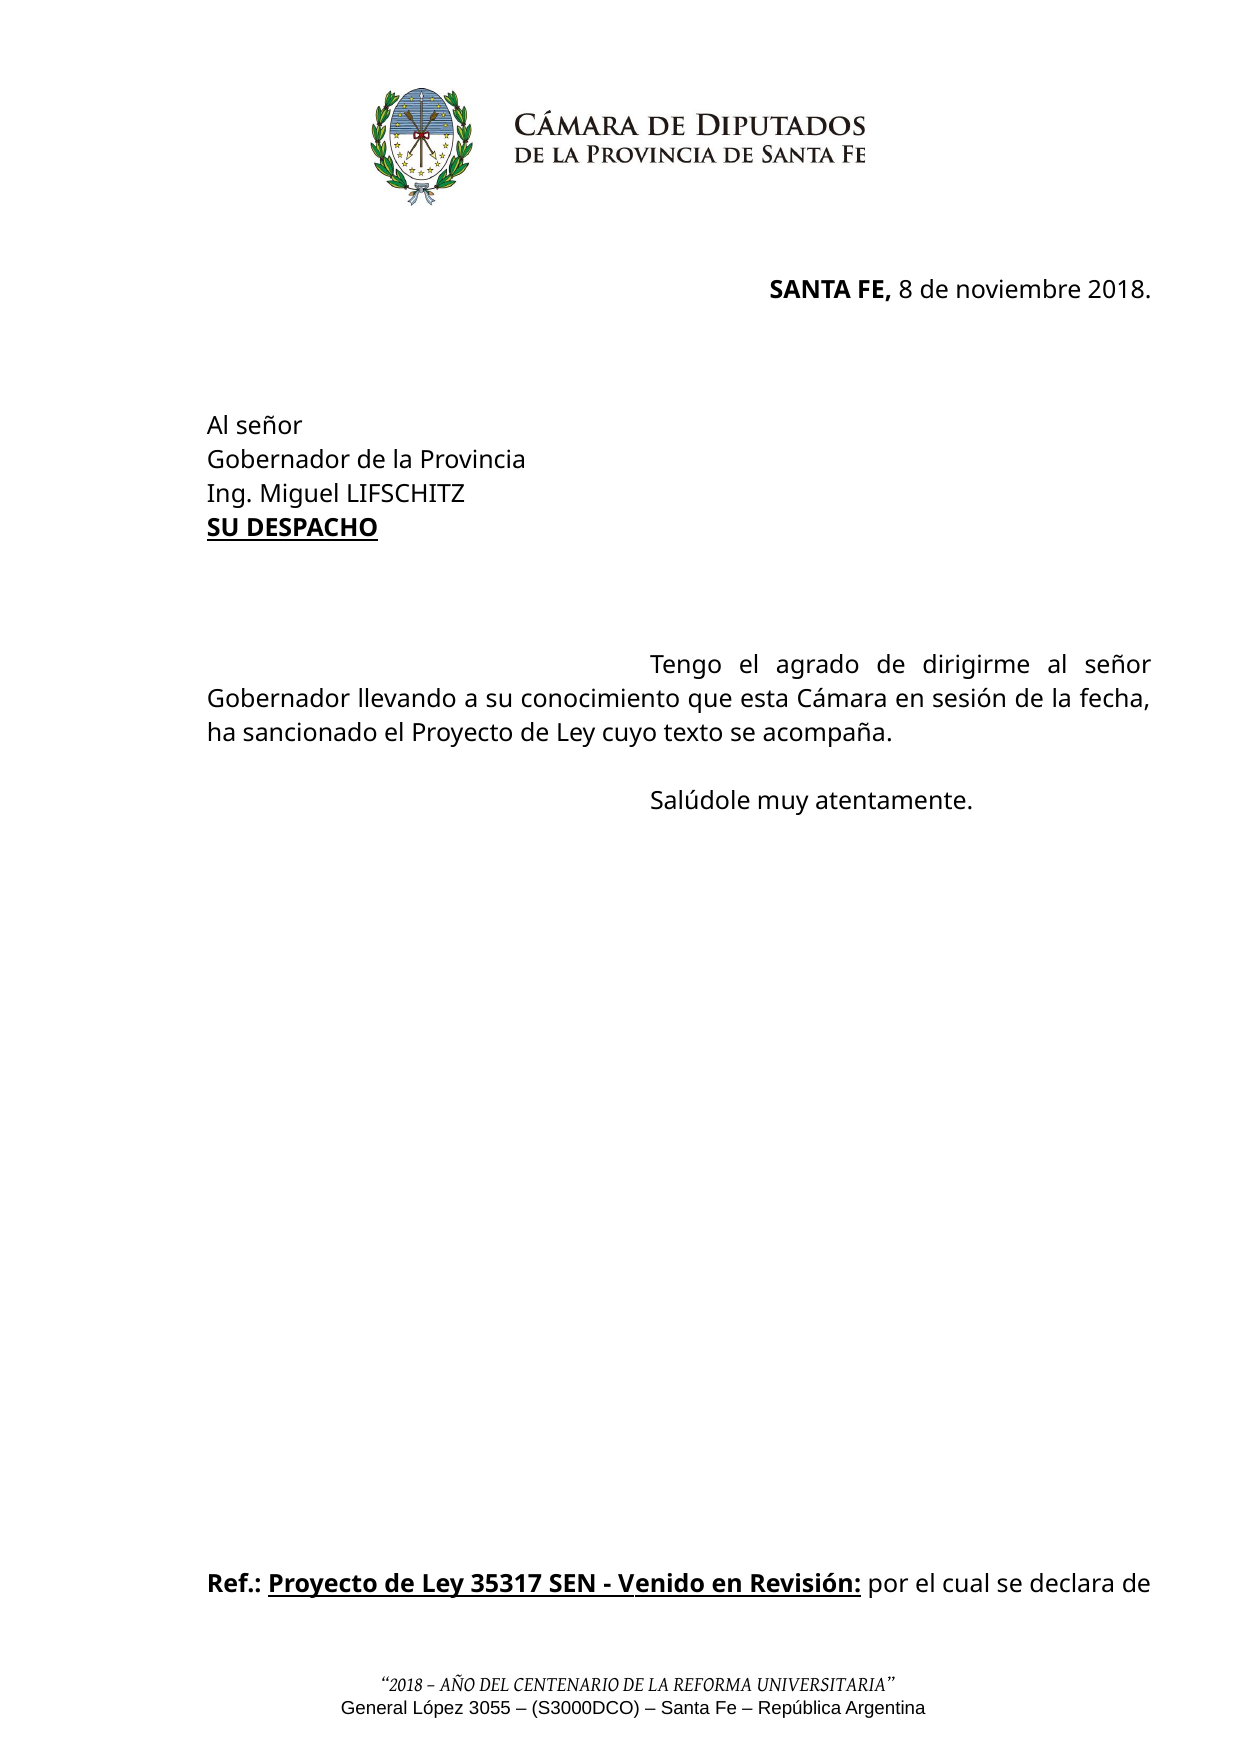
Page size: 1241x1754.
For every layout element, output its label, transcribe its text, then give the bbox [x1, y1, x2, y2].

text Ref.: Proyecto de Ley 35317 SEN - Venido en Revisión: por el cual se declara de [207, 1566, 1152, 1600]
text SU DESPACHO [207, 510, 1152, 544]
text SANTA FE, 8 de noviembre 2018. [207, 272, 1152, 306]
text Al señor [207, 408, 1152, 442]
text Tengo el agrado de dirigirme al señor Gobernador llevando a su conocimiento que esta Cámara en sesión de la fecha, ha sancionado el Proyecto de Ley cuyo texto se acompaña. [207, 646, 1152, 748]
text Ing. Miguel LIFSCHITZ [207, 476, 1152, 510]
text Salúdole muy atentamente. [207, 783, 1152, 817]
text Gobernador de la Provincia [207, 442, 1152, 476]
picture [370, 88, 866, 210]
